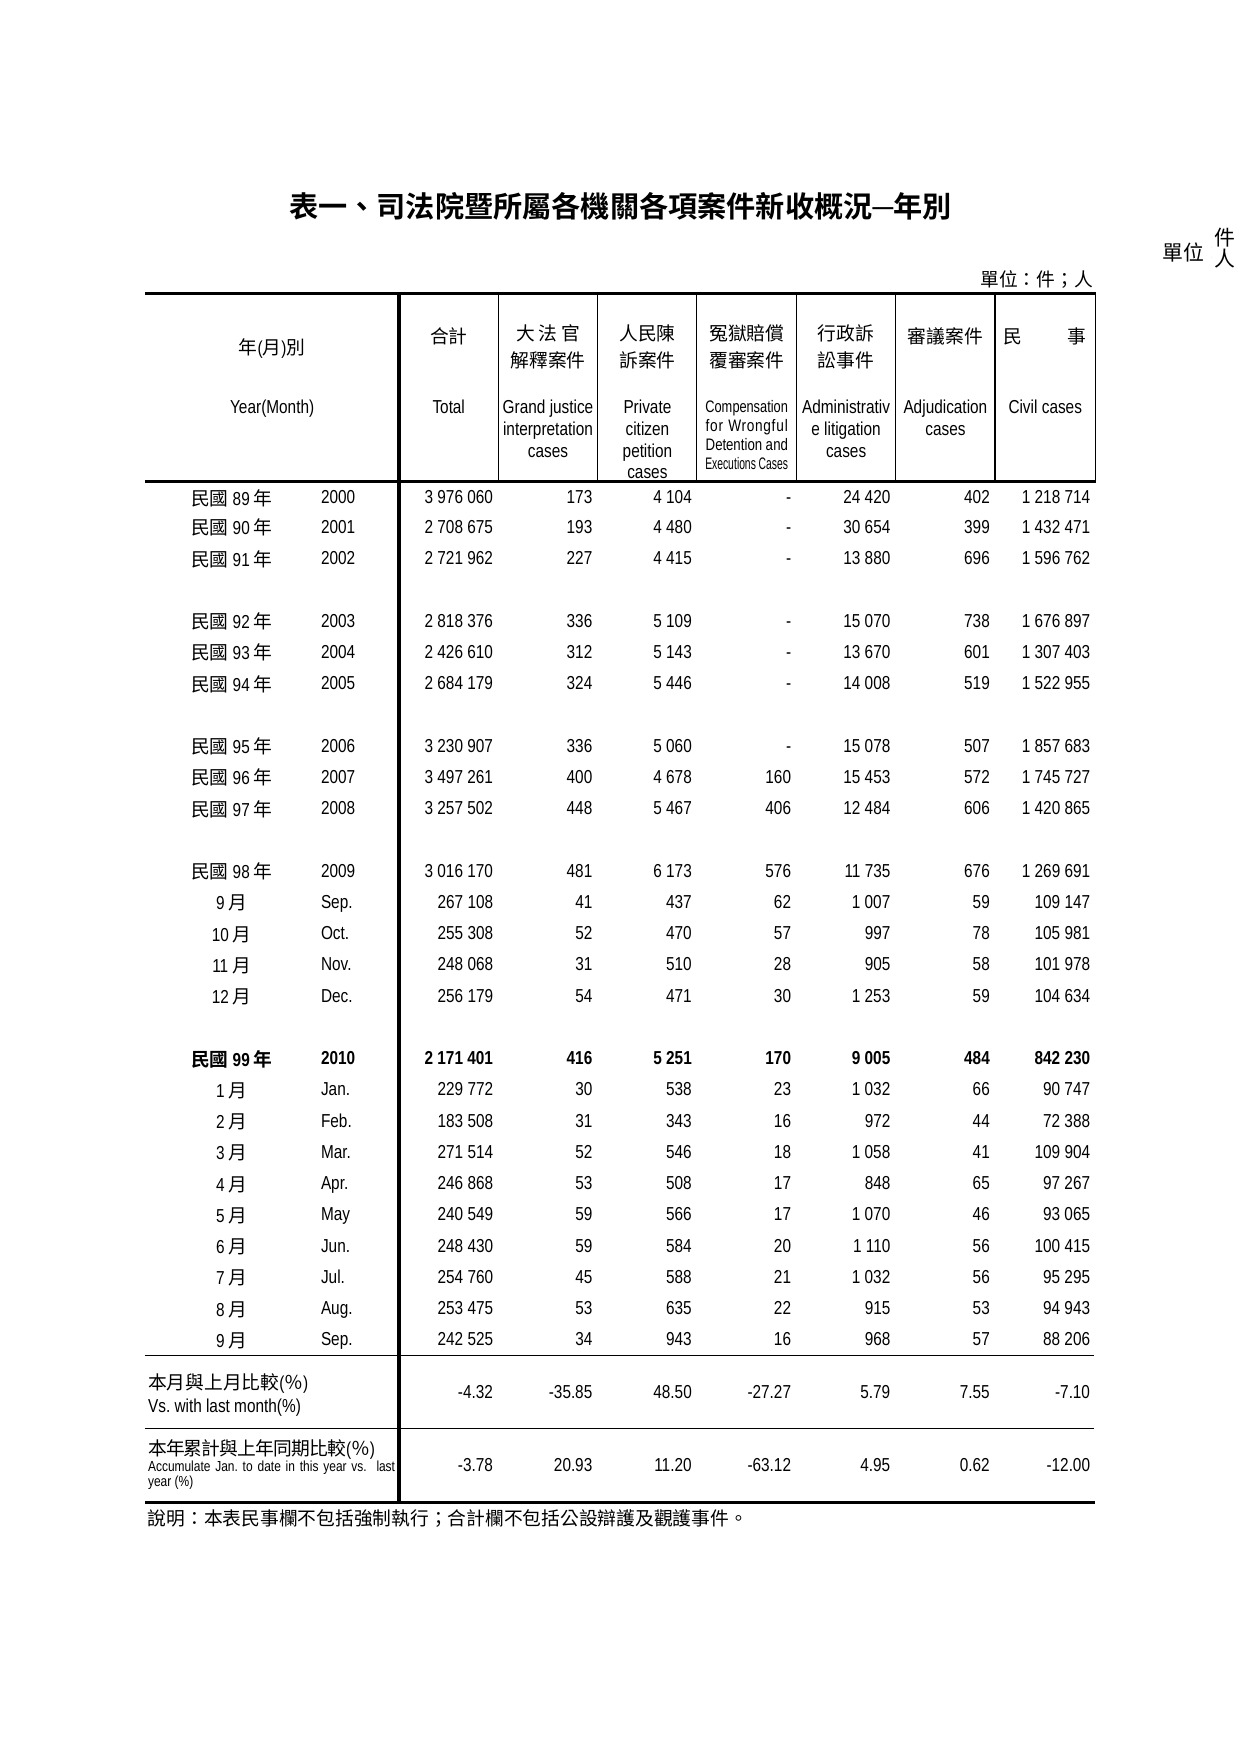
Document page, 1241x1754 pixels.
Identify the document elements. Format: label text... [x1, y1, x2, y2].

table_cell 0.62 [896, 1429, 995, 1501]
table_cell 95 295 [995, 1261, 1095, 1292]
table_cell 584 [598, 1230, 697, 1261]
table_cell 943 [598, 1324, 697, 1355]
table_cell [498, 699, 597, 730]
table_cell [401, 824, 498, 855]
table_cell 101 978 [995, 949, 1095, 980]
table_cell 8月 [145, 1292, 318, 1323]
table_cell 12月 [145, 980, 318, 1011]
table_cell 676 [896, 855, 995, 886]
table_cell [697, 699, 796, 730]
table_cell 78 [896, 917, 995, 948]
table_cell 93 065 [995, 1199, 1095, 1230]
table_cell 41 [896, 1136, 995, 1167]
table_cell 4 480 [598, 511, 697, 542]
table_cell [598, 1011, 697, 1042]
table_cell [318, 699, 397, 730]
table_cell -27.27 [697, 1356, 796, 1428]
table_cell 13 670 [796, 636, 896, 667]
table_cell 2004 [318, 636, 397, 667]
table_cell [598, 699, 697, 730]
table_cell [796, 824, 896, 855]
table_cell 242 525 [401, 1324, 498, 1355]
table_cell 484 [896, 1042, 995, 1073]
table_cell 28 [697, 949, 796, 980]
text 說明：本表民事欄不包括強制執行；合計欄不包括公設辯護及觀護事件。 [148, 1504, 1092, 1531]
table_cell 1 269 691 [995, 855, 1095, 886]
table_cell 183 508 [401, 1105, 498, 1136]
table_cell 53 [498, 1292, 597, 1323]
table_cell 2007 [318, 761, 397, 792]
table_cell 2 426 610 [401, 636, 498, 667]
table_cell 14 008 [796, 667, 896, 698]
table_cell 20.93 [498, 1429, 597, 1501]
table_cell 246 868 [401, 1167, 498, 1198]
table_cell 3 976 060 [401, 483, 498, 511]
table_cell 66 [896, 1074, 995, 1105]
table_cell 94 943 [995, 1292, 1095, 1323]
table_cell 109 904 [995, 1136, 1095, 1167]
table_cell 5 467 [598, 792, 697, 823]
table_header 行政訴 訟事件 [797, 295, 895, 396]
table_cell 90 747 [995, 1074, 1095, 1105]
table_cell Jul. [318, 1261, 397, 1292]
table_cell 5 446 [598, 667, 697, 698]
table_header 冤獄賠償覆審案件 [697, 295, 796, 396]
table_cell 34 [498, 1324, 597, 1355]
table_cell 1 058 [796, 1136, 896, 1167]
table_cell 46 [896, 1199, 995, 1230]
table_cell 519 [896, 667, 995, 698]
table_cell 88 206 [995, 1324, 1095, 1355]
table_cell [796, 1011, 896, 1042]
table_cell -63.12 [697, 1429, 796, 1501]
table_cell 2 721 962 [401, 542, 498, 573]
table_cell 229 772 [401, 1074, 498, 1105]
table_header 人民陳 訴案件 [598, 295, 696, 396]
table_cell [318, 824, 397, 855]
table_cell 606 [896, 792, 995, 823]
table_cell 160 [697, 761, 796, 792]
table_cell 民國 94年 [145, 667, 318, 698]
table_cell 9月 [145, 886, 318, 917]
table_cell 53 [498, 1167, 597, 1198]
table_cell 59 [896, 886, 995, 917]
table_cell [401, 1011, 498, 1042]
table_cell 56 [896, 1230, 995, 1261]
table_cell Administrative litigation cases [797, 396, 895, 480]
table_cell [498, 1011, 597, 1042]
table_cell 738 [896, 605, 995, 636]
table_cell 1 032 [796, 1074, 896, 1105]
table_cell [896, 1011, 995, 1042]
table_cell 1 253 [796, 980, 896, 1011]
table_cell 1 032 [796, 1261, 896, 1292]
table_cell Dec. [318, 980, 397, 1011]
table_cell 105 981 [995, 917, 1095, 948]
table_cell Apr. [318, 1167, 397, 1198]
table_cell 6 173 [598, 855, 697, 886]
table_cell 2002 [318, 542, 397, 573]
table_cell Private citizen petition cases [598, 396, 696, 480]
table_cell 399 [896, 511, 995, 542]
table_cell 1 007 [796, 886, 896, 917]
table_cell 109 147 [995, 886, 1095, 917]
table_cell 3月 [145, 1136, 318, 1167]
table_cell 民國 97年 [145, 792, 318, 823]
table_cell 406 [697, 792, 796, 823]
table_cell 24 420 [796, 483, 896, 511]
table_cell - [697, 542, 796, 573]
table_cell - [697, 483, 796, 511]
table_cell 5月 [145, 1199, 318, 1230]
table_cell 57 [896, 1324, 995, 1355]
table_cell -12.00 [995, 1428, 1095, 1501]
table_cell 1 420 865 [995, 792, 1095, 823]
table_cell 566 [598, 1199, 697, 1230]
table_cell 2003 [318, 605, 397, 636]
table_cell [896, 699, 995, 730]
table_cell 5 143 [598, 636, 697, 667]
table_cell - [697, 667, 796, 698]
text 表一、司法院暨所屬各機關各項案件新收概況─年別 [148, 183, 1092, 225]
table_cell 1 596 762 [995, 542, 1095, 573]
table_cell 45 [498, 1261, 597, 1292]
table_cell 10月 [145, 917, 318, 948]
table_cell - [697, 511, 796, 542]
table_cell 4 678 [598, 761, 697, 792]
table_cell Total [401, 396, 498, 480]
table_cell 53 [896, 1292, 995, 1323]
table_cell 4月 [145, 1167, 318, 1198]
table_cell Civil cases [996, 396, 1095, 480]
table_cell 2 684 179 [401, 667, 498, 698]
table_cell [401, 574, 498, 605]
table_cell 324 [498, 667, 597, 698]
table_cell 915 [796, 1292, 896, 1323]
table_cell [697, 824, 796, 855]
table_cell 336 [498, 605, 597, 636]
table_cell 1 522 955 [995, 667, 1095, 698]
table_cell 62 [697, 886, 796, 917]
table_header 審議案件 [896, 295, 994, 396]
table_cell 1 218 714 [995, 483, 1095, 511]
table_cell [896, 574, 995, 605]
table_cell [401, 699, 498, 730]
table_cell 3 230 907 [401, 730, 498, 761]
table_cell [995, 1011, 1095, 1042]
table_header 大法官 解釋案件 [499, 295, 597, 396]
table_cell 1 676 897 [995, 605, 1095, 636]
table_cell May [318, 1199, 397, 1230]
table_header 合計 [401, 295, 498, 396]
table_cell 972 [796, 1105, 896, 1136]
text 件人 [1212, 227, 1240, 270]
table_cell 312 [498, 636, 597, 667]
table_cell [498, 824, 597, 855]
table_cell 2 818 376 [401, 605, 498, 636]
table_cell 本月與上月比較(％) Vs. with last month(%) [145, 1356, 397, 1428]
table_cell [995, 574, 1095, 605]
table_cell [145, 574, 318, 605]
table_cell [995, 824, 1095, 855]
table_cell 9 005 [796, 1042, 896, 1073]
table_cell 23 [697, 1074, 796, 1105]
table_cell 572 [896, 761, 995, 792]
table_header 年(月)別 [145, 295, 397, 396]
table_cell [318, 1011, 397, 1042]
table_cell 7.55 [896, 1356, 995, 1428]
table_cell 5 251 [598, 1042, 697, 1073]
table_cell 2009 [318, 855, 397, 886]
table_cell 5 060 [598, 730, 697, 761]
table_cell 11月 [145, 949, 318, 980]
table_cell 507 [896, 730, 995, 761]
table_cell 16 [697, 1105, 796, 1136]
table_cell 17 [697, 1199, 796, 1230]
table_cell 15 078 [796, 730, 896, 761]
table_cell 248 068 [401, 949, 498, 980]
table_cell 576 [697, 855, 796, 886]
table_cell 15 070 [796, 605, 896, 636]
table_cell 267 108 [401, 886, 498, 917]
table_cell 271 514 [401, 1136, 498, 1167]
table_cell 5.79 [796, 1356, 896, 1428]
table_cell 9月 [145, 1324, 318, 1355]
table_cell 248 430 [401, 1230, 498, 1261]
table_cell 481 [498, 855, 597, 886]
table_cell 2001 [318, 511, 397, 542]
text 單位： [1162, 237, 1212, 262]
table_cell 255 308 [401, 917, 498, 948]
table_cell [498, 574, 597, 605]
table_cell [796, 574, 896, 605]
table_cell 97 267 [995, 1167, 1095, 1198]
table_cell 民國 92年 [145, 605, 318, 636]
table_cell 11.20 [598, 1429, 697, 1501]
table_cell 1 745 727 [995, 761, 1095, 792]
table_cell [318, 574, 397, 605]
table_cell 57 [697, 917, 796, 948]
table_cell Jan. [318, 1074, 397, 1105]
table_cell 18 [697, 1136, 796, 1167]
table_cell 59 [896, 980, 995, 1011]
table_cell 30 [498, 1074, 597, 1105]
table_cell 4 104 [598, 483, 697, 511]
table_cell 民國 99年 [145, 1042, 318, 1073]
table_cell 44 [896, 1105, 995, 1136]
table_cell 471 [598, 980, 697, 1011]
table_cell [145, 699, 318, 730]
table_cell 3 016 170 [401, 855, 498, 886]
table_cell 民國 98年 [145, 855, 318, 886]
table_cell 400 [498, 761, 597, 792]
table_cell 343 [598, 1105, 697, 1136]
table_cell 11 735 [796, 855, 896, 886]
table_cell 3 257 502 [401, 792, 498, 823]
table_cell 2 708 675 [401, 511, 498, 542]
table_cell [598, 824, 697, 855]
table_cell 21 [697, 1261, 796, 1292]
table_cell 民國 93年 [145, 636, 318, 667]
table_cell 52 [498, 1136, 597, 1167]
table_cell 173 [498, 483, 597, 511]
table_cell 2005 [318, 667, 397, 698]
table_cell [995, 699, 1095, 730]
table_cell 254 760 [401, 1261, 498, 1292]
table_cell 17 [697, 1167, 796, 1198]
table_cell 本年累計與上年同期比較(％) Accumulate Jan. to date in this year vs. last year (%) [145, 1429, 397, 1501]
table_cell 227 [498, 542, 597, 573]
table_cell - [697, 636, 796, 667]
table_cell 22 [697, 1292, 796, 1323]
table_cell 民國 89年 [145, 483, 318, 511]
table_cell 31 [498, 1105, 597, 1136]
table_cell 437 [598, 886, 697, 917]
table_cell 民國 95年 [145, 730, 318, 761]
table_header 民事 [996, 295, 1095, 396]
table_cell [145, 1011, 318, 1042]
table_cell 5 109 [598, 605, 697, 636]
table_cell 968 [796, 1324, 896, 1355]
table_cell Sep. [318, 886, 397, 917]
table_cell 30 654 [796, 511, 896, 542]
table_cell 59 [498, 1230, 597, 1261]
table_cell Feb. [318, 1105, 397, 1136]
table_cell 2006 [318, 730, 397, 761]
table_cell 30 [697, 980, 796, 1011]
table_cell 104 634 [995, 980, 1095, 1011]
table_cell Mar. [318, 1136, 397, 1167]
table_cell 59 [498, 1199, 597, 1230]
table_cell 193 [498, 511, 597, 542]
table_cell Adjudication cases [896, 396, 994, 480]
table_cell Jun. [318, 1230, 397, 1261]
table_cell 4.95 [796, 1429, 896, 1501]
table_cell 48.50 [598, 1356, 697, 1428]
table_cell 1 432 471 [995, 511, 1095, 542]
table_cell -4.32 [401, 1356, 498, 1428]
table_cell 601 [896, 636, 995, 667]
text 單位：件；人 [148, 265, 1092, 292]
table_cell 588 [598, 1261, 697, 1292]
table_cell 民國 96年 [145, 761, 318, 792]
table_cell 72 388 [995, 1105, 1095, 1136]
table_cell [697, 574, 796, 605]
table_cell Compensation for Wrongful Detention and Executions Cases [697, 396, 796, 480]
table_cell 15 453 [796, 761, 896, 792]
table_cell 2000 [318, 483, 397, 511]
table_cell 58 [896, 949, 995, 980]
table_cell 52 [498, 917, 597, 948]
table_cell Aug. [318, 1292, 397, 1323]
table_cell 905 [796, 949, 896, 980]
table_cell 7月 [145, 1261, 318, 1292]
table_cell 13 880 [796, 542, 896, 573]
table_cell 336 [498, 730, 597, 761]
table_cell 54 [498, 980, 597, 1011]
table_cell 510 [598, 949, 697, 980]
table_cell 848 [796, 1167, 896, 1198]
table_cell 6月 [145, 1230, 318, 1261]
table_cell - [697, 605, 796, 636]
table_cell 2 171 401 [401, 1042, 498, 1073]
table_cell 240 549 [401, 1199, 498, 1230]
table_cell - [697, 730, 796, 761]
table_cell 416 [498, 1042, 597, 1073]
table_cell 448 [498, 792, 597, 823]
table_cell 31 [498, 949, 597, 980]
table_cell 1 070 [796, 1199, 896, 1230]
table_cell 民國 91年 [145, 542, 318, 573]
table_cell [796, 699, 896, 730]
table_cell 842 230 [995, 1042, 1095, 1073]
table_cell 508 [598, 1167, 697, 1198]
table_cell 20 [697, 1230, 796, 1261]
table_cell 56 [896, 1261, 995, 1292]
table_cell Nov. [318, 949, 397, 980]
table_cell Oct. [318, 917, 397, 948]
table_cell 635 [598, 1292, 697, 1323]
table_cell Year(Month) [145, 396, 397, 480]
table_cell -7.10 [995, 1355, 1095, 1428]
table_cell [697, 1011, 796, 1042]
table_cell 2008 [318, 792, 397, 823]
table_cell Sep. [318, 1324, 397, 1355]
table_cell [598, 574, 697, 605]
table_cell [145, 824, 318, 855]
table_cell 2010 [318, 1042, 397, 1073]
table_cell 256 179 [401, 980, 498, 1011]
table_cell -3.78 [401, 1429, 498, 1501]
table_cell 170 [697, 1042, 796, 1073]
table_cell 3 497 261 [401, 761, 498, 792]
table_cell 696 [896, 542, 995, 573]
table_cell 1月 [145, 1074, 318, 1105]
table_cell 1 857 683 [995, 730, 1095, 761]
table_cell 470 [598, 917, 697, 948]
table_cell Grand justice interpretation cases [499, 396, 597, 480]
table_cell 41 [498, 886, 597, 917]
table_cell [896, 824, 995, 855]
table_cell 1 307 403 [995, 636, 1095, 667]
table_cell 100 415 [995, 1230, 1095, 1261]
table_cell 538 [598, 1074, 697, 1105]
table_cell 12 484 [796, 792, 896, 823]
table_cell 4 415 [598, 542, 697, 573]
table_cell 402 [896, 483, 995, 511]
table_cell 546 [598, 1136, 697, 1167]
table_cell 997 [796, 917, 896, 948]
table_cell 65 [896, 1167, 995, 1198]
table_cell -35.85 [498, 1356, 597, 1428]
table_cell 2月 [145, 1105, 318, 1136]
table_cell 民國 90年 [145, 511, 318, 542]
table_cell 253 475 [401, 1292, 498, 1323]
table_cell 1 110 [796, 1230, 896, 1261]
table_cell 16 [697, 1324, 796, 1355]
